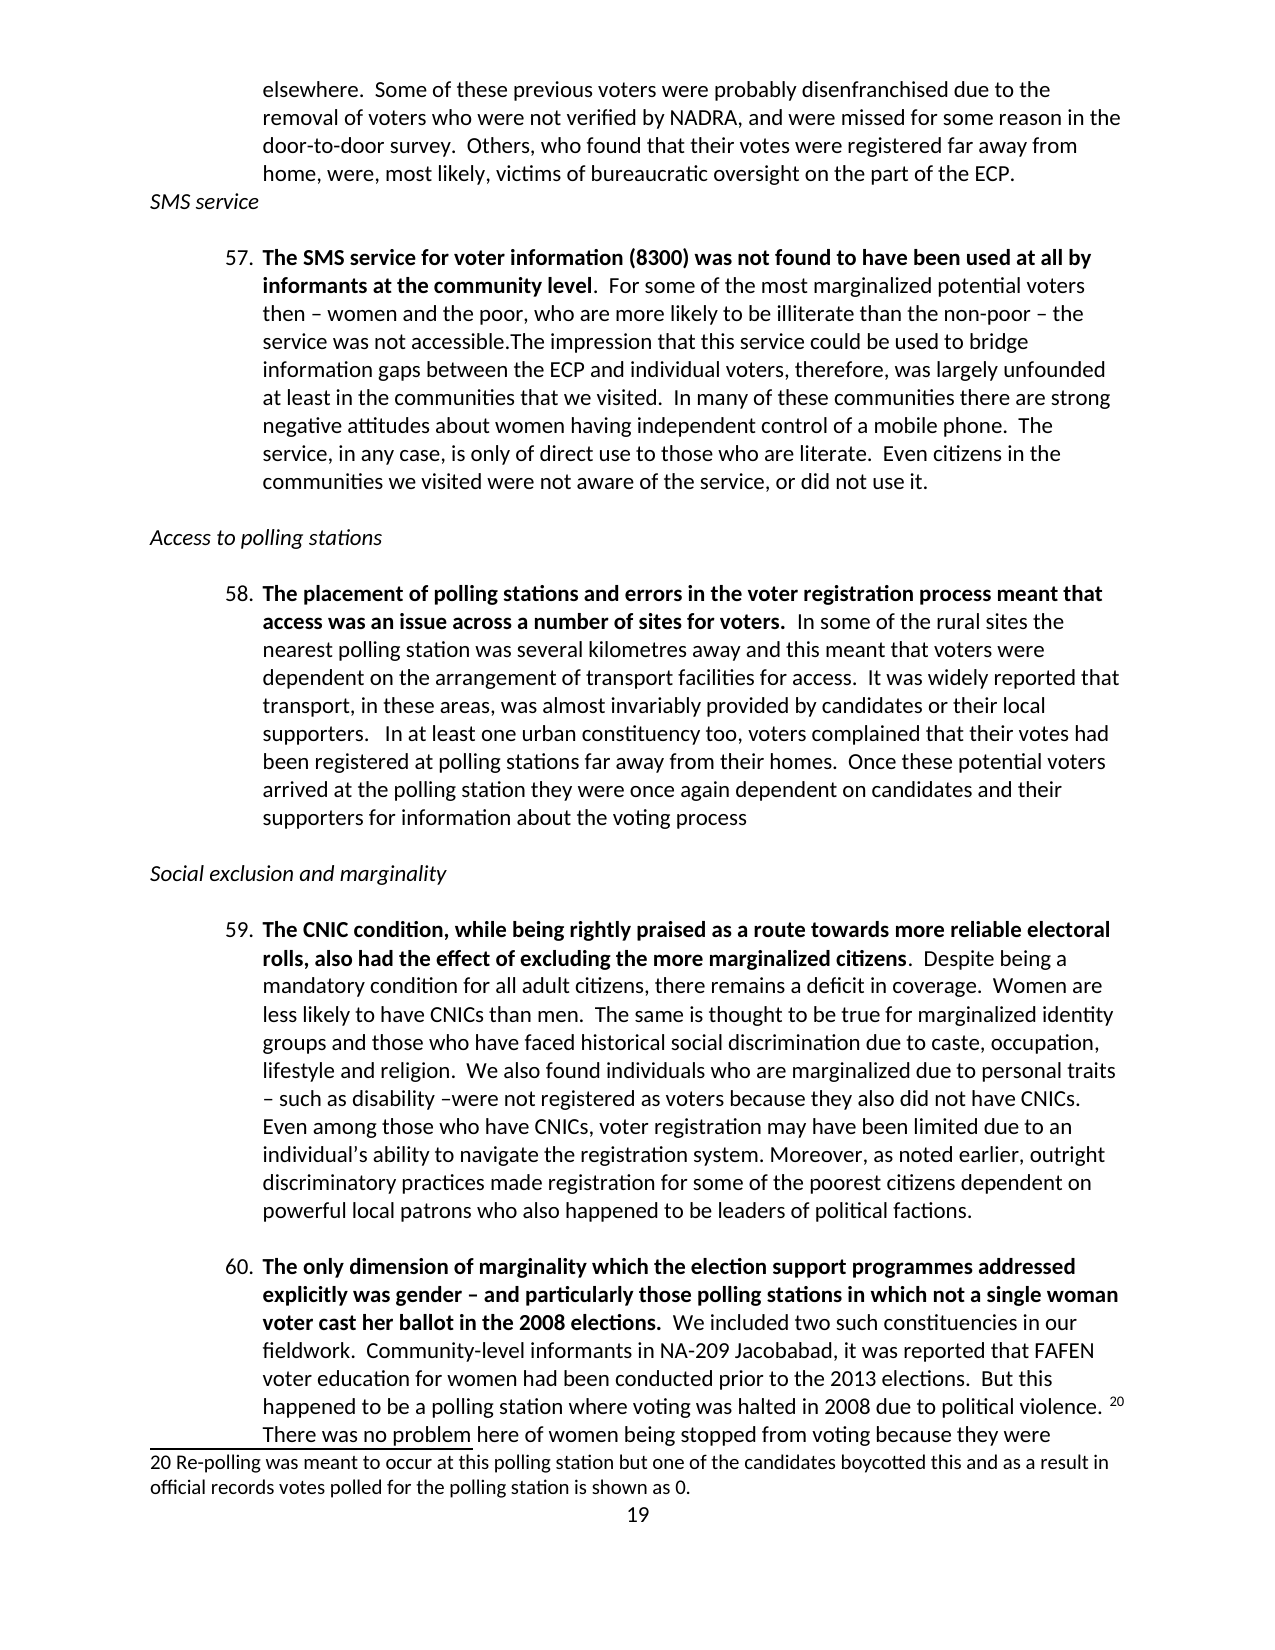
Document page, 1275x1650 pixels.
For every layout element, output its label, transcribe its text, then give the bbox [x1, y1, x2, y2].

list Re-polling was meant to occur at this polling station but one of the candidates boycotted this and as a result in official records votes polled for the polling station is shown as 0. [150, 1449, 1125, 1500]
list elsewhere. Some of these previous voters were probably disenfranchised due to the removal of voters who were not verified by NADRA, and were missed for some reason in the door-to-door survey. Others, who found that their votes were registered far away from home, were, most likely, victims of bureaucratic oversight on the part of the ECP. [225, 75, 1125, 187]
text Social exclusion and marginality [150, 859, 1125, 888]
list The placement of polling stations and errors in the voter registration process meant that access was an issue across a number of sites for voters. In some of the rural sites the nearest polling station was several kilometres away and this meant that voters were dependent on the arrangement of transport facilities for access. It was widely reported that transport, in these areas, was almost invariably provided by candidates or their local supporters. In at least one urban constituency too, voters complained that their votes had been registered at polling stations far away from their homes. Once these potential voters arrived at the polling station they were once again dependent on candidates and their supporters for information about the voting process [225, 579, 1125, 832]
text Access to polling stations [150, 523, 1125, 551]
text SMS service [150, 187, 1125, 215]
list The only dimension of marginality which the election support programmes addressed explicitly was gender – and particularly those polling stations in which not a single woman voter cast her ballot in the 2008 elections. We included two such constituencies in our fieldwork. Community-level informants in NA-209 Jacobabad, it was reported that FAFEN voter education for women had been conducted prior to the 2013 elections. But this happened to be a polling station where voting was halted in 2008 due to political violence. There was no problem here of women being stopped from voting because they were [225, 1252, 1125, 1448]
list The SMS service for voter information (8300) was not found to have been used at all by informants at the community level. For some of the most marginalized potential voters then – women and the poor, who are more likely to be illiterate than the non-poor – the service was not accessible.The impression that this service could be used to bridge information gaps between the ECP and individual voters, therefore, was largely unfounded at least in the communities that we visited. In many of these communities there are strong negative attitudes about women having independent control of a mobile phone. The service, in any case, is only of direct use to those who are literate. Even citizens in the communities we visited were not aware of the service, or did not use it. [225, 243, 1125, 495]
list The CNIC condition, while being rightly praised as a route towards more reliable electoral rolls, also had the effect of excluding the more marginalized citizens. Despite being a mandatory condition for all adult citizens, there remains a deficit in coverage. Women are less likely to have CNICs than men. The same is thought to be true for marginalized identity groups and those who have faced historical social discrimination due to caste, occupation, lifestyle and religion. We also found individuals who are marginalized due to personal traits – such as disability –were not registered as voters because they also did not have CNICs. Even among those who have CNICs, voter registration may have been limited due to an individual’s ability to navigate the registration system. Moreover, as noted earlier, outright discriminatory practices made registration for some of the poorest citizens dependent on powerful local patrons who also happened to be leaders of political factions. [225, 916, 1125, 1224]
